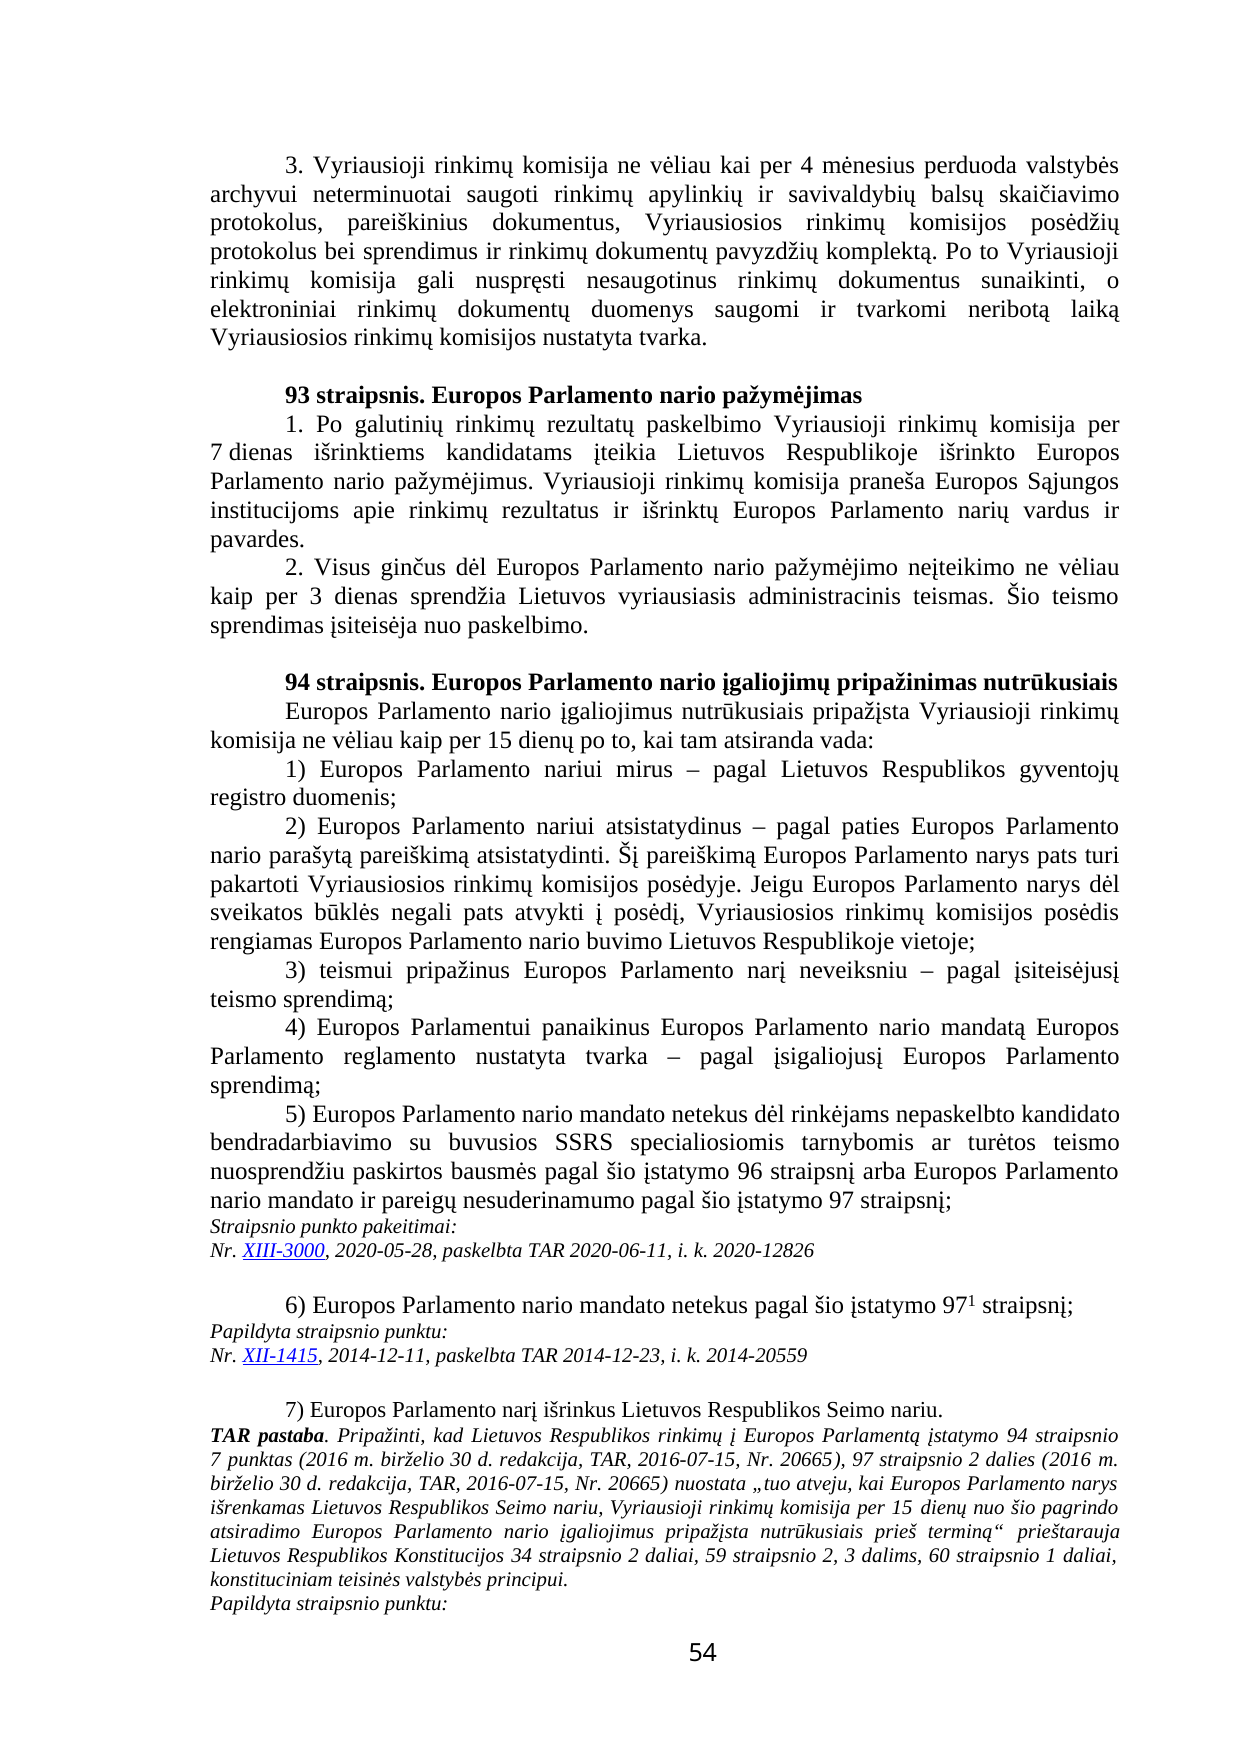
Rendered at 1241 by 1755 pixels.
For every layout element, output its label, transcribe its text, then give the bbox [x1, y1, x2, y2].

text 3) teismui pripažinus Europos Parlamento narį neveiksniu – pagal įsiteisėjusį teismo sprendimą; [210, 955, 1120, 1012]
text 94 straipsnis. Europos Parlamento nario įgaliojimų pripažinimas nutrūkusiais [210, 667, 1120, 696]
text 2. Visus ginčus dėl Europos Parlamento nario pažymėjimo neįteikimo ne vėliau kaip per 3 dienas sprendžia Lietuvos vyriausiasis administracinis teismas. Šio teismo sprendimas įsiteisėja nuo paskelbimo. [210, 552, 1120, 639]
text 93 straipsnis. Europos Parlamento nario pažymėjimas [210, 380, 1120, 409]
text 2) Europos Parlamento nariui atsistatydinus – pagal paties Europos Parlamento nario parašytą pareiškimą atsistatydinti. Šį pareiškimą Europos Parlamento narys pats turi pakartoti Vyriausiosios rinkimų komisijos posėdyje. Jeigu Europos Parlamento narys dėl sveikatos būklės negali pats atvykti į posėdį, Vyriausiosios rinkimų komisijos posėdis rengiamas Europos Parlamento nario buvimo Lietuvos Respublikoje vietoje; [210, 811, 1120, 955]
text Papildyta straipsnio punktu: [210, 1319, 1120, 1343]
text 3. Vyriausioji rinkimų komisija ne vėliau kai per 4 mėnesius perduoda valstybės archyvui neterminuotai saugoti rinkimų apylinkių ir savivaldybių balsų skaičiavimo protokolus, pareiškinius dokumentus, Vyriausiosios rinkimų komisijos posėdžių protokolus bei sprendimus ir rinkimų dokumentų pavyzdžių komplektą. Po to Vyriausioji rinkimų komisija gali nuspręsti nesaugotinus rinkimų dokumentus sunaikinti, o elektroniniai rinkimų dokumentų duomenys saugomi ir tvarkomi neribotą laiką Vyriausiosios rinkimų komisijos nustatyta tvarka. [210, 150, 1120, 351]
text TAR pastaba. Pripažinti, kad Lietuvos Respublikos rinkimų į Europos Parlamentą įstatymo 94 straipsnio 7 punktas (2016 m. birželio 30 d. redakcija, TAR, 2016-07-15, Nr. 20665), 97 straipsnio 2 dalies (2016 m. birželio 30 d. redakcija, TAR, 2016-07-15, Nr. 20665) nuostata „tuo atveju, kai Europos Parlamento narys išrenkamas Lietuvos Respublikos Seimo nariu, Vyriausioji rinkimų komisija per 15 dienų nuo šio pagrindo atsiradimo Europos Parlamento nario įgaliojimus pripažįsta nutrūkusiais prieš terminą“ prieštarauja Lietuvos Respublikos Konstitucijos 34 straipsnio 2 daliai, 59 straipsnio 2, 3 dalims, 60 straipsnio 1 daliai, konstituciniam teisinės valstybės principui. [210, 1423, 1120, 1591]
text 1. Po galutinių rinkimų rezultatų paskelbimo Vyriausioji rinkimų komisija per 7 dienas išrinktiems kandidatams įteikia Lietuvos Respublikoje išrinkto Europos Parlamento nario pažymėjimus. Vyriausioji rinkimų komisija praneša Europos Sąjungos institucijoms apie rinkimų rezultatus ir išrinktų Europos Parlamento narių vardus ir pavardes. [210, 409, 1120, 552]
text 5) Europos Parlamento nario mandato netekus dėl rinkėjams nepaskelbto kandidato bendradarbiavimo su buvusios SSRS specialiosiomis tarnybomis ar turėtos teismo nuosprendžiu paskirtos bausmės pagal šio įstatymo 96 straipsnį arba Europos Parlamento nario mandato ir pareigų nesuderinamumo pagal šio įstatymo 97 straipsnį; [210, 1099, 1120, 1214]
text 1) Europos Parlamento nariui mirus – pagal Lietuvos Respublikos gyventojų registro duomenis; [210, 754, 1120, 811]
text 7) Europos Parlamento narį išrinkus Lietuvos Respublikos Seimo nariu. [210, 1396, 1120, 1423]
text Nr. XIII-3000, 2020-05-28, paskelbta TAR 2020-06-11, i. k. 2020-12826 [210, 1238, 1120, 1262]
text Nr. XII-1415, 2014-12-11, paskelbta TAR 2014-12-23, i. k. 2014-20559 [210, 1343, 1120, 1367]
text 4) Europos Parlamentui panaikinus Europos Parlamento nario mandatą Europos Parlamento reglamento nustatyta tvarka – pagal įsigaliojusį Europos Parlamento sprendimą; [210, 1012, 1120, 1099]
text 6) Europos Parlamento nario mandato netekus pagal šio įstatymo 971 straipsnį; [210, 1291, 1120, 1319]
text Papildyta straipsnio punktu: [210, 1591, 1120, 1615]
text Europos Parlamento nario įgaliojimus nutrūkusiais pripažįsta Vyriausioji rinkimų komisija ne vėliau kaip per 15 dienų po to, kai tam atsiranda vada: [210, 696, 1120, 754]
text Straipsnio punkto pakeitimai: [210, 1214, 1120, 1238]
